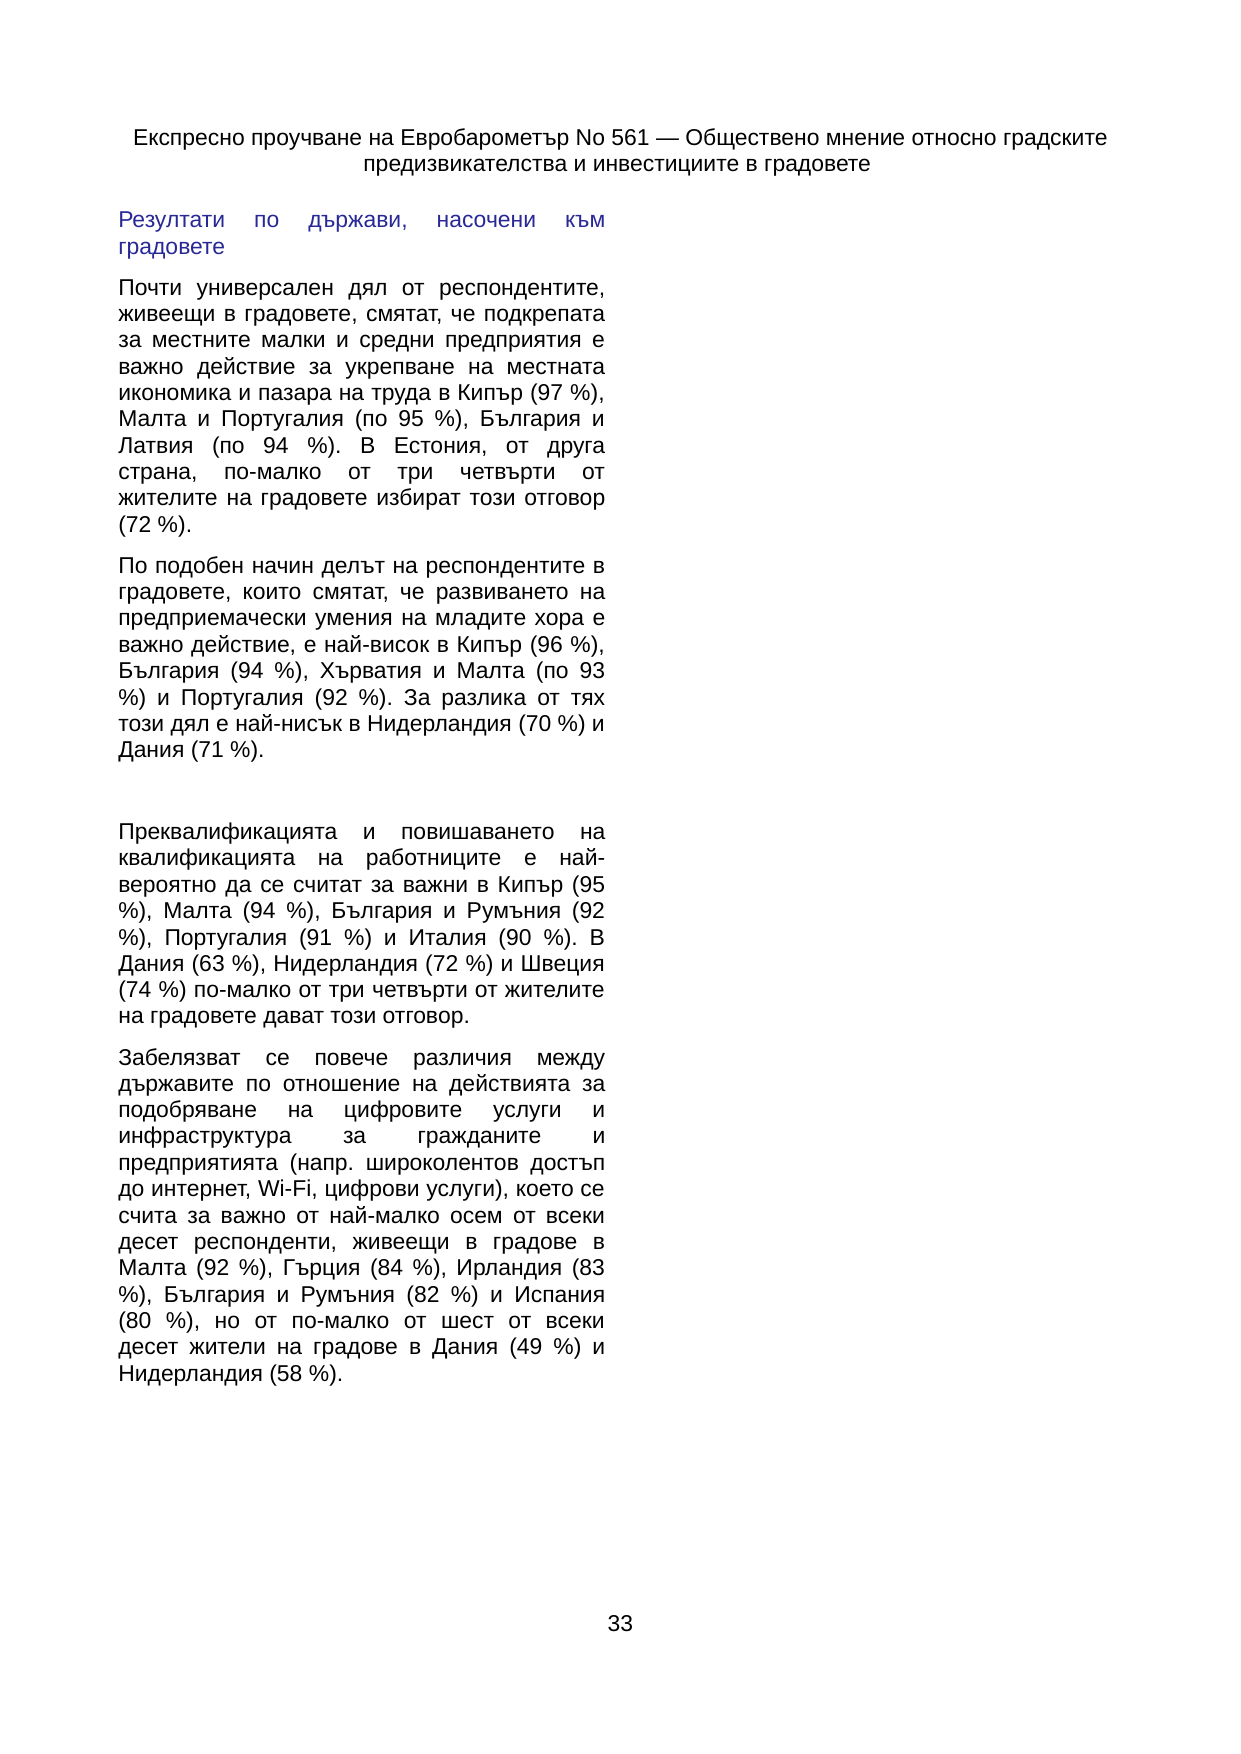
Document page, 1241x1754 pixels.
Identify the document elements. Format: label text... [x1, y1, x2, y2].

text Резултати по държави, насочени към градовете [118, 206, 605, 259]
text Преквалификацията и повишаването на квалификацията на работниците е най-вероятно да се считат за важни в Кипър (95 %), Малта (94 %), България и Румъния (92 %), Португалия (91 %) и Италия (90 %). В Дания (63 %), Нидерландия (72 %) и Швеция (74 %) по-малко от три четвърти от жителите на градовете дават този отговор. [118, 818, 605, 1029]
text Забелязват се повече различия между държавите по отношение на действията за подобряване на цифровите услуги и инфраструктура за гражданите и предприятията (напр. широколентов достъп до интернет, Wi-Fi, цифрови услуги), което се счита за важно от най-малко осем от всеки десет респонденти, живеещи в градове в Малта (92 %), Гърция (84 %), Ирландия (83 %), България и Румъния (82 %) и Испания (80 %), но от по-малко от шест от всеки десет жители на градове в Дания (49 %) и Нидерландия (58 %). [118, 1043, 605, 1386]
text По подобен начин делът на респондентите в градовете, които смятат, че развиването на предприемачески умения на младите хора е важно действие, е най-висок в Кипър (96 %), България (94 %), Хърватия и Малта (по 93 %) и Португалия (92 %). За разлика от тях този дял е най-нисък в Нидерландия (70 %) и Дания (71 %). [118, 552, 605, 762]
text Почти универсален дял от респондентите, живеещи в градовете, смятат, че подкрепата за местните малки и средни предприятия е важно действие за укрепване на местната икономика и пазара на труда в Кипър (97 %), Малта и Португалия (по 95 %), България и Латвия (по 94 %). В Естония, от друга страна, по-малко от три четвърти от жителите на градовете избират този отговор (72 %). [118, 273, 605, 537]
